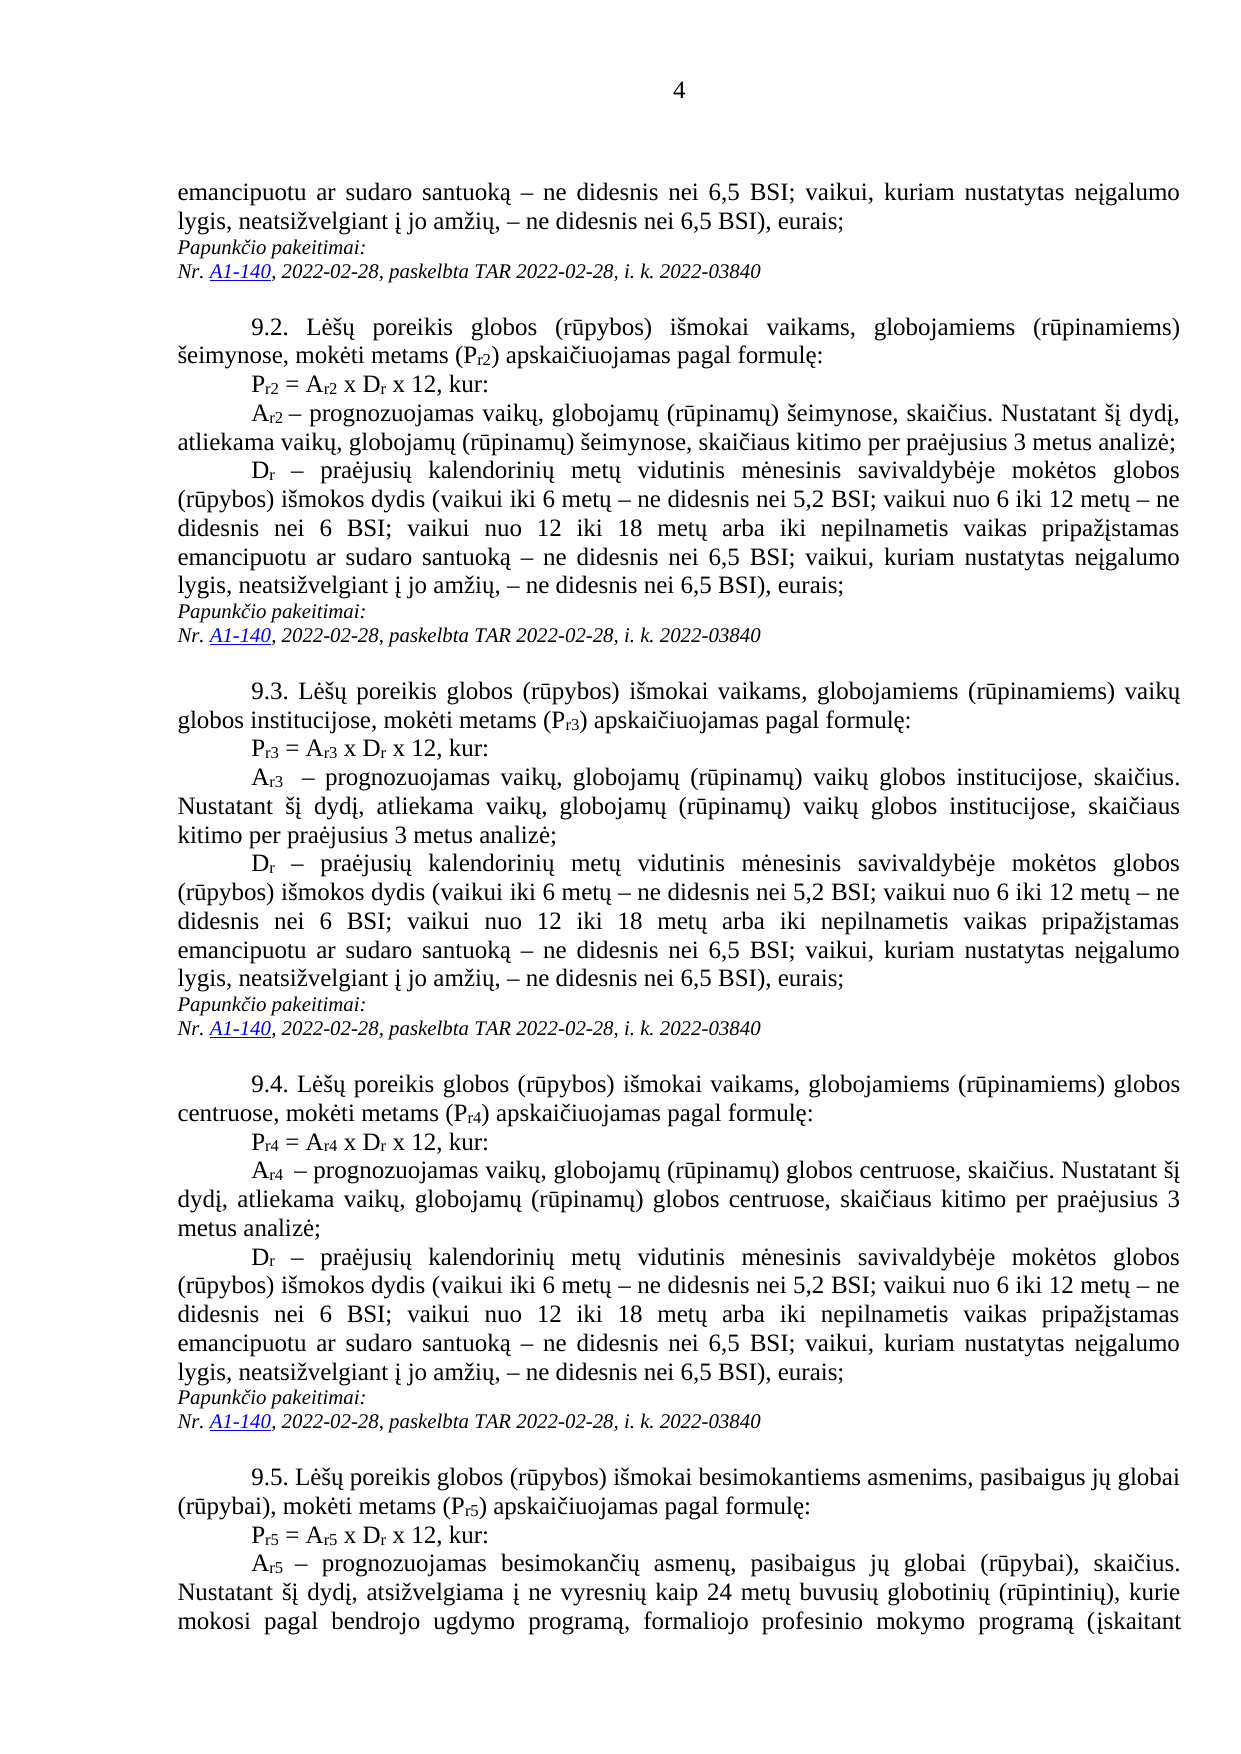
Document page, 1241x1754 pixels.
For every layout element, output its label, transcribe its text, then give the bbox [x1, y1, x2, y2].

text Ar3 – prognozuojamas vaikų, globojamų (rūpinamų) vaikų globos institucijose, skaičius. Nustatant šį dydį, atliekama vaikų, globojamų (rūpinamų) vaikų globos institucijose, skaičiaus kitimo per praėjusius 3 metus analizė; [177, 762, 1181, 848]
text Nr. A1-140, 2022-02-28, paskelbta TAR 2022-02-28, i. k. 2022-03840 [177, 259, 1181, 283]
text Nr. A1-140, 2022-02-28, paskelbta TAR 2022-02-28, i. k. 2022-03840 [177, 623, 1181, 647]
text 9.4. Lėšų poreikis globos (rūpybos) išmokai vaikams, globojamiems (rūpinamiems) globos centruose, mokėti metams (Pr4) apskaičiuojamas pagal formulę: [177, 1069, 1181, 1127]
text Pr4 = Ar4 x Dr x 12, kur: [177, 1127, 1181, 1155]
text Nr. A1-140, 2022-02-28, paskelbta TAR 2022-02-28, i. k. 2022-03840 [177, 1016, 1181, 1040]
text Pr3 = Ar3 x Dr x 12, kur: [177, 733, 1181, 762]
text Dr – praėjusių kalendorinių metų vidutinis mėnesinis savivaldybėje mokėtos globos (rūpybos) išmokos dydis (vaikui iki 6 metų – ne didesnis nei 5,2 BSI; vaikui nuo 6 iki 12 metų – ne didesnis nei 6 BSI; vaikui nuo 12 iki 18 metų arba iki nepilnametis vaikas pripažįstamas emancipuotu ar sudaro santuoką – ne didesnis nei 6,5 BSI; vaikui, kuriam nustatytas neįgalumo lygis, neatsižvelgiant į jo amžių, – ne didesnis nei 6,5 BSI), eurais; [177, 455, 1181, 599]
text Pr5 = Ar5 x Dr x 12, kur: [177, 1520, 1181, 1548]
text Pr2 = Ar2 x Dr x 12, kur: [177, 369, 1181, 398]
text Nr. A1-140, 2022-02-28, paskelbta TAR 2022-02-28, i. k. 2022-03840 [177, 1409, 1181, 1433]
text Papunkčio pakeitimai: [177, 992, 1181, 1016]
text 9.2. Lėšų poreikis globos (rūpybos) išmokai vaikams, globojamiems (rūpinamiems) šeimynose, mokėti metams (Pr2) apskaičiuojamas pagal formulę: [177, 312, 1181, 369]
text Ar2 – prognozuojamas vaikų, globojamų (rūpinamų) šeimynose, skaičius. Nustatant šį dydį, atliekama vaikų, globojamų (rūpinamų) šeimynose, skaičiaus kitimo per praėjusius 3 metus analizė; [177, 398, 1181, 455]
text emancipuotu ar sudaro santuoką – ne didesnis nei 6,5 BSI; vaikui, kuriam nustatytas neįgalumo lygis, neatsižvelgiant į jo amžių, – ne didesnis nei 6,5 BSI), eurais; [177, 177, 1181, 235]
text Papunkčio pakeitimai: [177, 1385, 1181, 1409]
text Dr – praėjusių kalendorinių metų vidutinis mėnesinis savivaldybėje mokėtos globos (rūpybos) išmokos dydis (vaikui iki 6 metų – ne didesnis nei 5,2 BSI; vaikui nuo 6 iki 12 metų – ne didesnis nei 6 BSI; vaikui nuo 12 iki 18 metų arba iki nepilnametis vaikas pripažįstamas emancipuotu ar sudaro santuoką – ne didesnis nei 6,5 BSI; vaikui, kuriam nustatytas neįgalumo lygis, neatsižvelgiant į jo amžių, – ne didesnis nei 6,5 BSI), eurais; [177, 1242, 1181, 1385]
text Dr – praėjusių kalendorinių metų vidutinis mėnesinis savivaldybėje mokėtos globos (rūpybos) išmokos dydis (vaikui iki 6 metų – ne didesnis nei 5,2 BSI; vaikui nuo 6 iki 12 metų – ne didesnis nei 6 BSI; vaikui nuo 12 iki 18 metų arba iki nepilnametis vaikas pripažįstamas emancipuotu ar sudaro santuoką – ne didesnis nei 6,5 BSI; vaikui, kuriam nustatytas neįgalumo lygis, neatsižvelgiant į jo amžių, – ne didesnis nei 6,5 BSI), eurais; [177, 848, 1181, 992]
text Ar5 – prognozuojamas besimokančių asmenų, pasibaigus jų globai (rūpybai), skaičius. Nustatant šį dydį, atsižvelgiama į ne vyresnių kaip 24 metų buvusių globotinių (rūpintinių), kurie mokosi pagal bendrojo ugdymo programą, formaliojo profesinio mokymo programą (įskaitant [177, 1548, 1181, 1635]
text Papunkčio pakeitimai: [177, 235, 1181, 259]
text Ar4 – prognozuojamas vaikų, globojamų (rūpinamų) globos centruose, skaičius. Nustatant šį dydį, atliekama vaikų, globojamų (rūpinamų) globos centruose, skaičiaus kitimo per praėjusius 3 metus analizė; [177, 1155, 1181, 1242]
text Papunkčio pakeitimai: [177, 599, 1181, 623]
text 9.5. Lėšų poreikis globos (rūpybos) išmokai besimokantiems asmenims, pasibaigus jų globai (rūpybai), mokėti metams (Pr5) apskaičiuojamas pagal formulę: [177, 1462, 1181, 1520]
text 9.3. Lėšų poreikis globos (rūpybos) išmokai vaikams, globojamiems (rūpinamiems) vaikų globos institucijose, mokėti metams (Pr3) apskaičiuojamas pagal formulę: [177, 676, 1181, 733]
